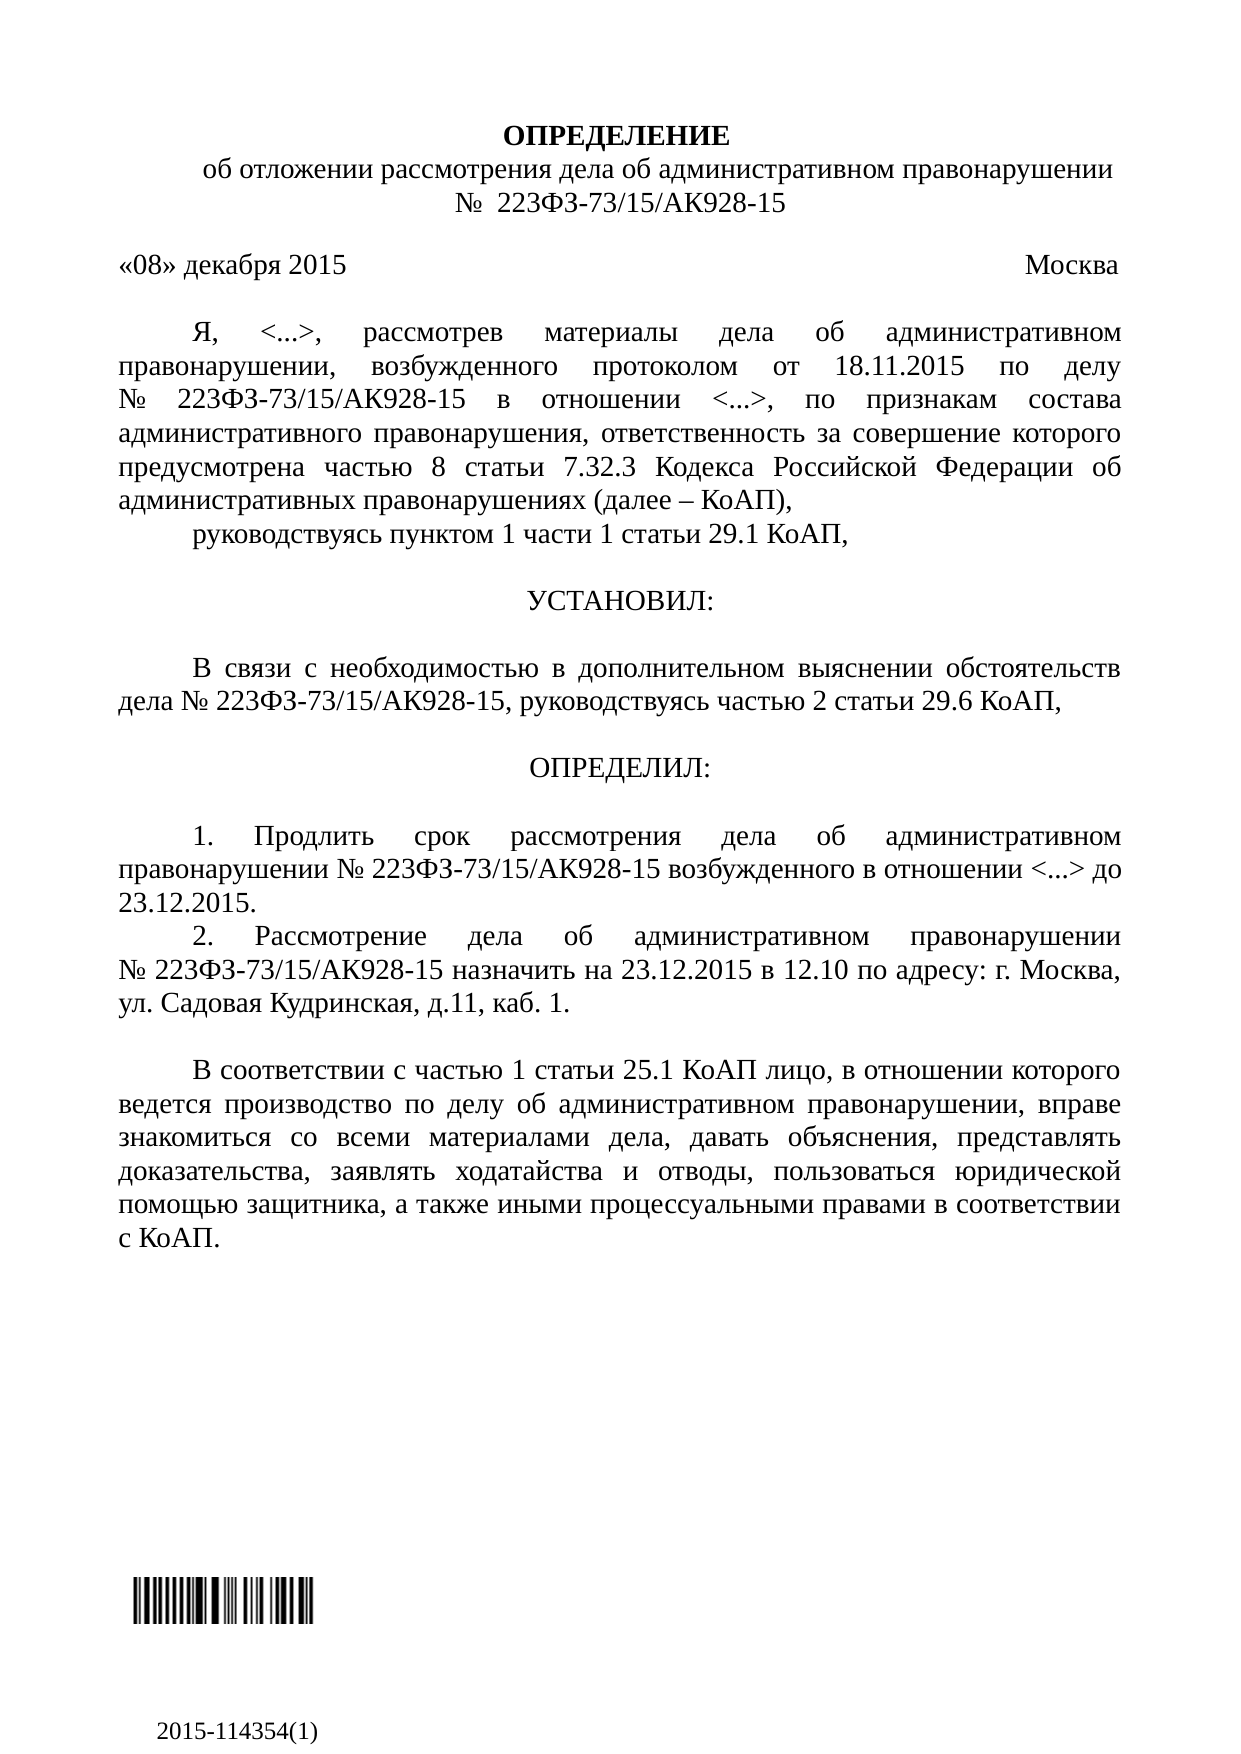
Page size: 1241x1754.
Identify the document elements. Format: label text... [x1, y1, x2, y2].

text об отложении рассмотрения дела об административном правонарушении № 223ФЗ-73/15/АК928-15 [118, 152, 1122, 219]
text руководствуясь пунктом 1 части 1 статьи 29.1 КоАП, [118, 516, 1122, 549]
text Я, <...>, рассмотрев материалы дела об административном правонарушении, возбужденного протоколом от 18.11.2015 по делу № 223ФЗ-73/15/АК928-15 в отношении <...>, по признакам состава административного правонарушения, ответственность за совершение которого предусмотрена частью 8 статьи 7.32.3 Кодекса Российской Федерации об административных правонарушениях (далее – КоАП), [118, 314, 1122, 516]
text УСТАНОВИЛ: [118, 583, 1122, 616]
text В соответствии с частью 1 статьи 25.1 КоАП лицо, в отношении которого ведется производство по делу об административном правонарушении, вправе знакомиться со всеми материалами дела, давать объяснения, представлять доказательства, заявлять ходатайства и отводы, пользоваться юридической помощью защитника, а также иными процессуальными правами в соответствии с КоАП. [118, 1052, 1122, 1254]
text 1. Продлить срок рассмотрения дела об административном правонарушении № 223ФЗ-73/15/АК928-15 возбужденного в отношении <...> до 23.12.2015. [118, 818, 1122, 918]
text «08» декабря 2015 Москва [118, 247, 1122, 281]
text ОПРЕДЕЛИЛ: [118, 751, 1122, 784]
text ОПРЕДЕЛЕНИЕ [118, 118, 1122, 152]
picture [118, 1577, 331, 1624]
text В связи с необходимостью в дополнительном выяснении обстоятельств дела № 223ФЗ-73/15/АК928-15, руководствуясь частью 2 статьи 29.6 КоАП, [118, 650, 1122, 717]
text 2. Рассмотрение дела об административном правонарушении № 223ФЗ-73/15/АК928-15 назначить на 23.12.2015 в 12.10 по адресу: г. Москва, ул. Садовая Кудринская, д.11, каб. 1. [118, 918, 1122, 1019]
